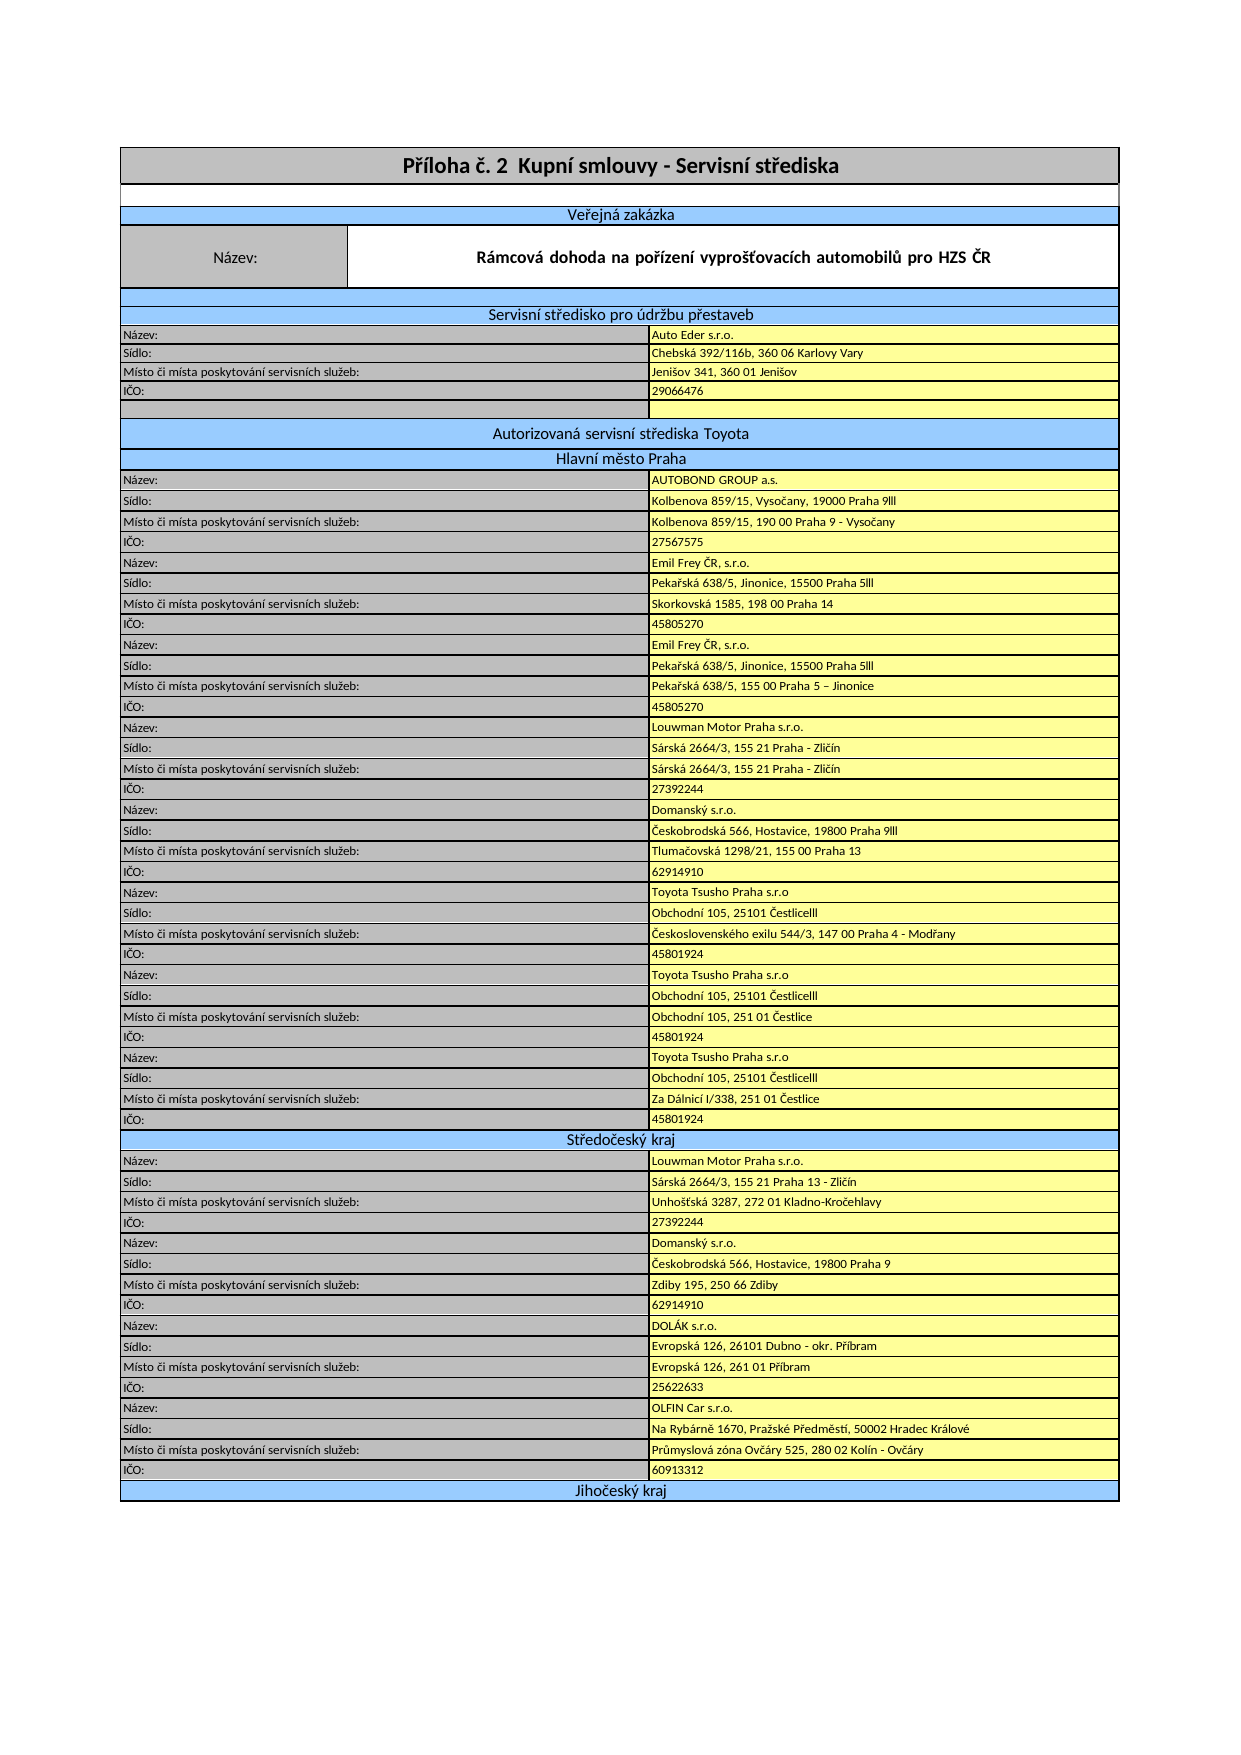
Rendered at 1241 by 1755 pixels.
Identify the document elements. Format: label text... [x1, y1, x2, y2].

table_cell Skorkovská 1585, 198 00 Praha 14 [650, 594, 1118, 613]
table_cell IČO: [121, 1378, 648, 1397]
table_cell Hlavní město Praha [121, 450, 1118, 469]
table_cell Sídlo: [121, 1419, 648, 1438]
table_cell Sídlo: [121, 738, 648, 757]
table_cell Místo či místa poskytování servisních služeb: [121, 677, 648, 696]
table_cell Auto Eder s.r.o. [650, 326, 1118, 343]
table_cell Místo či místa poskytování servisních služeb: [121, 1357, 648, 1376]
table_cell 29066476 [650, 382, 1118, 399]
table_cell Sárská 2664/3, 155 21 Praha - Zličín [650, 738, 1118, 757]
table_cell Název: [121, 1151, 648, 1170]
table_cell Pekařská 638/5, Jinonice, 15500 Praha 5lll [650, 656, 1118, 675]
table_cell IČO: [121, 1461, 648, 1479]
table_cell Sárská 2664/3, 155 21 Praha 13 - Zličín [650, 1172, 1118, 1191]
table_cell Obchodní 105, 25101 Čestlicelll [650, 1069, 1118, 1088]
table_cell Louwman Motor Praha s.r.o. [650, 1151, 1118, 1170]
table_cell Místo či místa poskytování servisních služeb: [121, 594, 648, 613]
table_cell Sídlo: [121, 821, 648, 840]
table_cell Jihočeský kraj [121, 1481, 1118, 1500]
table_cell Místo či místa poskytování servisních služeb: [121, 924, 648, 943]
table_cell Název: [121, 471, 648, 489]
table_cell 45805270 [650, 697, 1118, 716]
table_cell Místo či místa poskytování servisních služeb: [121, 512, 648, 531]
table_cell Sídlo: [121, 1254, 648, 1273]
table_cell Sídlo: [121, 1337, 648, 1356]
table_cell Sídlo: [121, 491, 648, 510]
table_cell Název: [121, 800, 648, 819]
table_cell Louwman Motor Praha s.r.o. [650, 718, 1118, 737]
table_cell Kolbenova 859/15, 190 00 Praha 9 - Vysočany [650, 512, 1118, 531]
table_cell [121, 289, 1118, 306]
table_cell Kolbenova 859/15, Vysočany, 19000 Praha 9lll [650, 491, 1118, 510]
table_cell Název: [121, 226, 347, 287]
table_cell IČO: [121, 862, 648, 881]
table_cell 45805270 [650, 615, 1118, 634]
table_cell Místo či místa poskytování servisních služeb: [121, 1275, 648, 1294]
table_cell [121, 401, 648, 418]
table_cell Rámcová dohoda na pořízení vyprošťovacích automobilů pro HZS ČR [348, 226, 1118, 287]
table_cell 60913312 [650, 1461, 1118, 1479]
table_cell IČO: [121, 1213, 648, 1232]
table_cell Domanský s.r.o. [650, 800, 1118, 819]
table_cell Sárská 2664/3, 155 21 Praha - Zličín [650, 759, 1118, 778]
table_cell Českobrodská 566, Hostavice, 19800 Praha 9lll [650, 821, 1118, 840]
table_cell Název: [121, 1048, 648, 1067]
table_cell IČO: [121, 615, 648, 634]
table_cell Středočeský kraj [121, 1131, 1118, 1149]
table_cell IČO: [121, 780, 648, 799]
table_cell Sídlo: [121, 903, 648, 922]
table_cell 27567575 [650, 532, 1118, 551]
table_cell IČO: [121, 1296, 648, 1314]
table_cell Emil Frey ČR, s.r.o. [650, 635, 1118, 654]
table_cell Evropská 126, 26101 Dubno - okr. Příbram [650, 1337, 1118, 1356]
table_cell Chebská 392/116b, 360 06 Karlovy Vary [650, 345, 1118, 362]
table_cell Jenišov 341, 360 01 Jenišov [650, 363, 1118, 380]
table_cell Průmyslová zóna Ovčáry 525, 280 02 Kolín - Ovčáry [650, 1440, 1118, 1459]
table_cell Název: [121, 718, 648, 737]
table_cell Název: [121, 883, 648, 902]
table_cell Zdiby 195, 250 66 Zdiby [650, 1275, 1118, 1294]
table_cell Místo či místa poskytování servisních služeb: [121, 1440, 648, 1459]
table_cell Za Dálnicí I/338, 251 01 Čestlice [650, 1089, 1118, 1108]
table_cell Sídlo: [121, 574, 648, 593]
table_cell [650, 401, 1118, 418]
table_cell Obchodní 105, 25101 Čestlicelll [650, 986, 1118, 1005]
table_cell IČO: [121, 1110, 648, 1129]
table_cell Na Rybárně 1670, Pražské Předměstí, 50002 Hradec Králové [650, 1419, 1118, 1438]
table_cell Tlumačovská 1298/21, 155 00 Praha 13 [650, 842, 1118, 861]
table_cell 25622633 [650, 1378, 1118, 1397]
table_cell 62914910 [650, 862, 1118, 881]
table_header Příloha č. 2 Kupní smlouvy - Servisní střediska [121, 148, 1118, 183]
table_cell Toyota Tsusho Praha s.r.o [650, 883, 1118, 902]
table_cell Sídlo: [121, 345, 648, 362]
table_cell Obchodní 105, 25101 Čestlicelll [650, 903, 1118, 922]
table_cell 27392244 [650, 1213, 1118, 1232]
table_cell 45801924 [650, 1110, 1118, 1129]
table_cell Českobrodská 566, Hostavice, 19800 Praha 9 [650, 1254, 1118, 1273]
table_cell Název: [121, 1316, 648, 1335]
table_cell Název: [121, 965, 648, 984]
table_cell IČO: [121, 697, 648, 716]
table_cell Název: [121, 635, 648, 654]
table_cell Místo či místa poskytování servisních služeb: [121, 363, 648, 380]
table_cell IČO: [121, 532, 648, 551]
table_cell Evropská 126, 261 01 Příbram [650, 1357, 1118, 1376]
table_cell OLFIN Car s.r.o. [650, 1399, 1118, 1418]
table_cell Unhošťská 3287, 272 01 Kladno-Kročehlavy [650, 1192, 1118, 1211]
table_cell Sídlo: [121, 1172, 648, 1191]
table_cell AUTOBOND GROUP a.s. [650, 471, 1118, 489]
table_cell Sídlo: [121, 1069, 648, 1088]
table_cell Název: [121, 553, 648, 572]
table_cell Emil Frey ČR, s.r.o. [650, 553, 1118, 572]
table_cell IČO: [121, 945, 648, 964]
table_cell Toyota Tsusho Praha s.r.o [650, 1048, 1118, 1067]
table_cell IČO: [121, 1027, 648, 1046]
table_cell Československého exilu 544/3, 147 00 Praha 4 - Modřany [650, 924, 1118, 943]
table_cell Místo či místa poskytování servisních služeb: [121, 759, 648, 778]
table_cell Servisní středisko pro údržbu přestaveb [121, 307, 1118, 324]
table_cell Název: [121, 326, 648, 343]
table_cell Pekařská 638/5, 155 00 Praha 5 – Jinonice [650, 677, 1118, 696]
table_cell Domanský s.r.o. [650, 1234, 1118, 1253]
table_cell IČO: [121, 382, 648, 399]
table_cell Místo či místa poskytování servisních služeb: [121, 842, 648, 861]
table_cell Místo či místa poskytování servisních služeb: [121, 1192, 648, 1211]
table_cell 45801924 [650, 1027, 1118, 1046]
table_cell Sídlo: [121, 656, 648, 675]
table_cell Sídlo: [121, 986, 648, 1005]
table_cell Obchodní 105, 251 01 Čestlice [650, 1007, 1118, 1026]
table_cell DOLÁK s.r.o. [650, 1316, 1118, 1335]
table_cell Místo či místa poskytování servisních služeb: [121, 1089, 648, 1108]
table_cell 45801924 [650, 945, 1118, 964]
table_cell 27392244 [650, 780, 1118, 799]
table_cell Toyota Tsusho Praha s.r.o [650, 965, 1118, 984]
table_cell Autorizovaná servisní střediska Toyota [121, 419, 1118, 448]
table_cell Veřejná zakázka [121, 207, 1118, 224]
table_cell [121, 185, 1118, 206]
table_cell Místo či místa poskytování servisních služeb: [121, 1007, 648, 1026]
table_cell 62914910 [650, 1296, 1118, 1314]
table_cell Název: [121, 1234, 648, 1253]
table_cell Pekařská 638/5, Jinonice, 15500 Praha 5lll [650, 574, 1118, 593]
table_cell Název: [121, 1399, 648, 1418]
